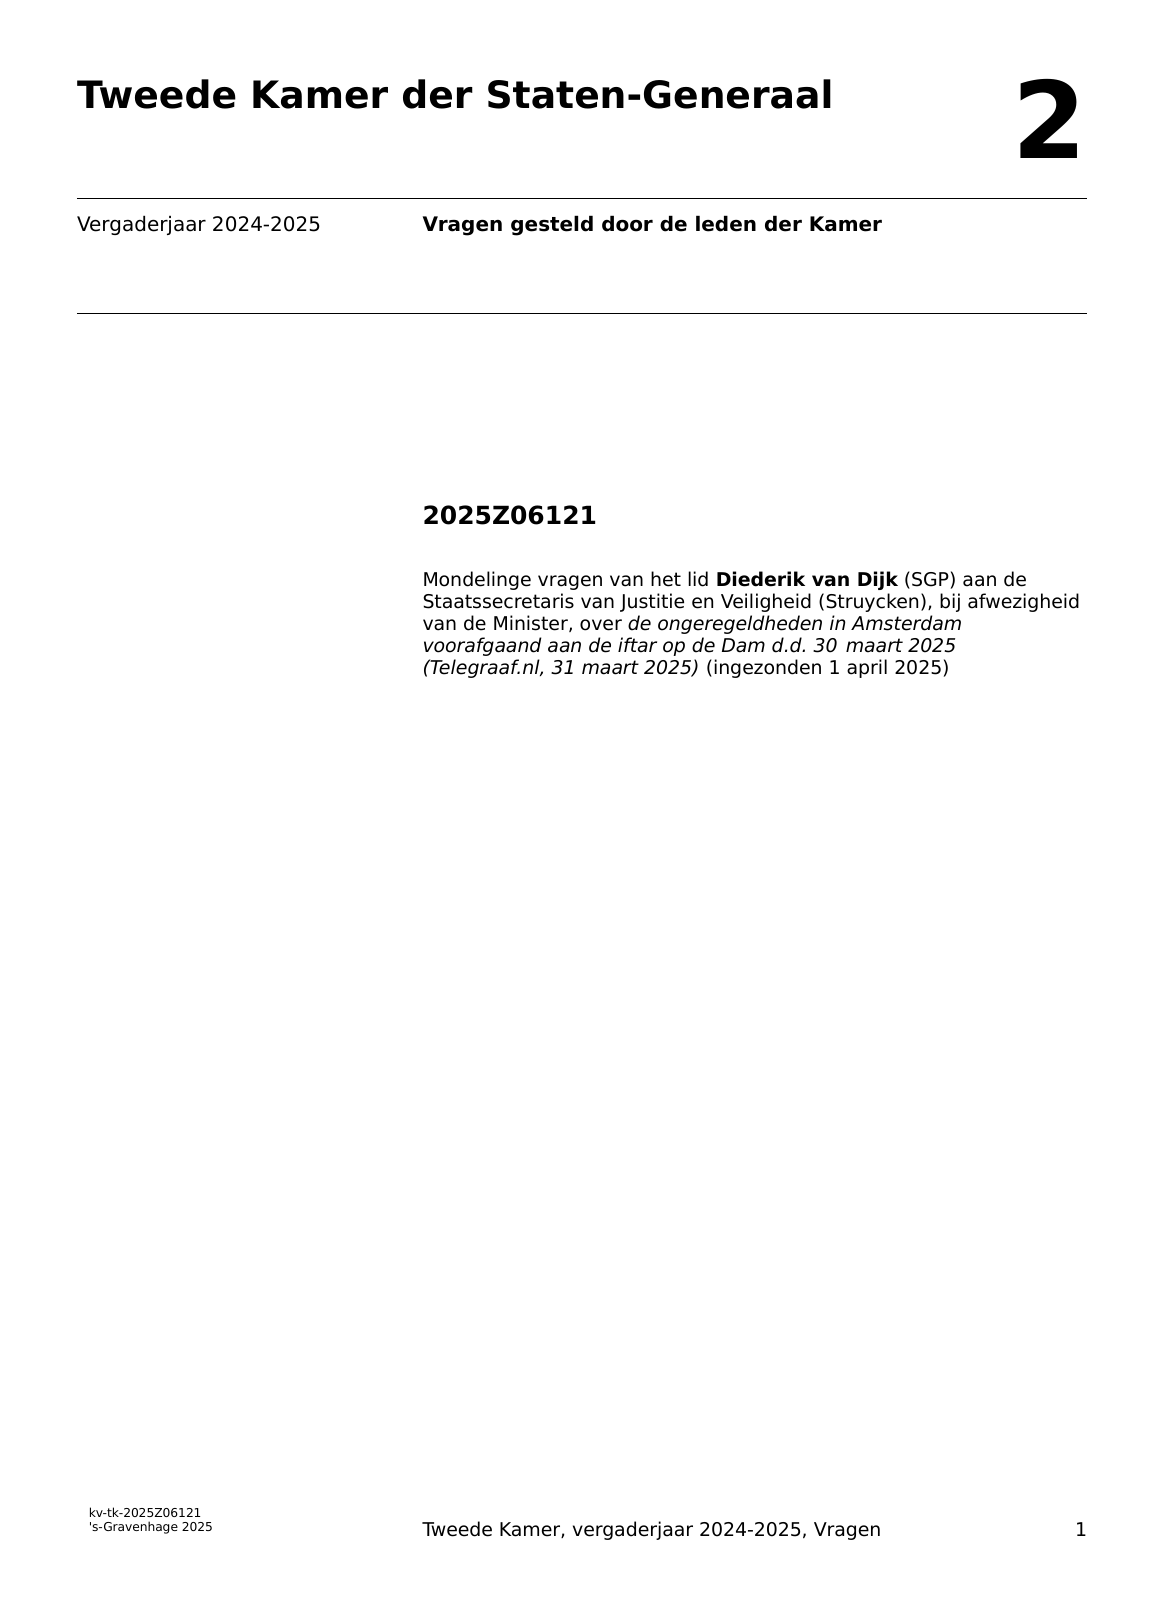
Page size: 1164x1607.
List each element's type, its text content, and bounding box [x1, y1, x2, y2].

table_cell Vergaderjaar 2024-2025 [77, 199, 422, 313]
table_header Tweede Kamer der Staten-Generaal [77, 59, 886, 198]
text 2025Z06121 [422, 501, 1087, 531]
text Mondelinge vragen van het lid Diederik van Dijk (SGP) aan de Staatssecretaris van Justitie en Veiligheid (Struycken), bij afwezigheid van de Minister, over de ongeregeldheden in Amsterdam voorafgaand aan de iftar op de Dam d.d. 30 maart 2025 (Telegraaf.nl, 31 maart 2025) (ingezonden 1 april 2025) [422, 569, 1087, 679]
table_cell Vragen gesteld door de leden der Kamer [422, 199, 1087, 313]
text 's-Gravenhage 2025 [88, 1520, 323, 1534]
table_header 2 [886, 59, 1087, 198]
text kv-tk-2025Z06121 [88, 1506, 323, 1520]
